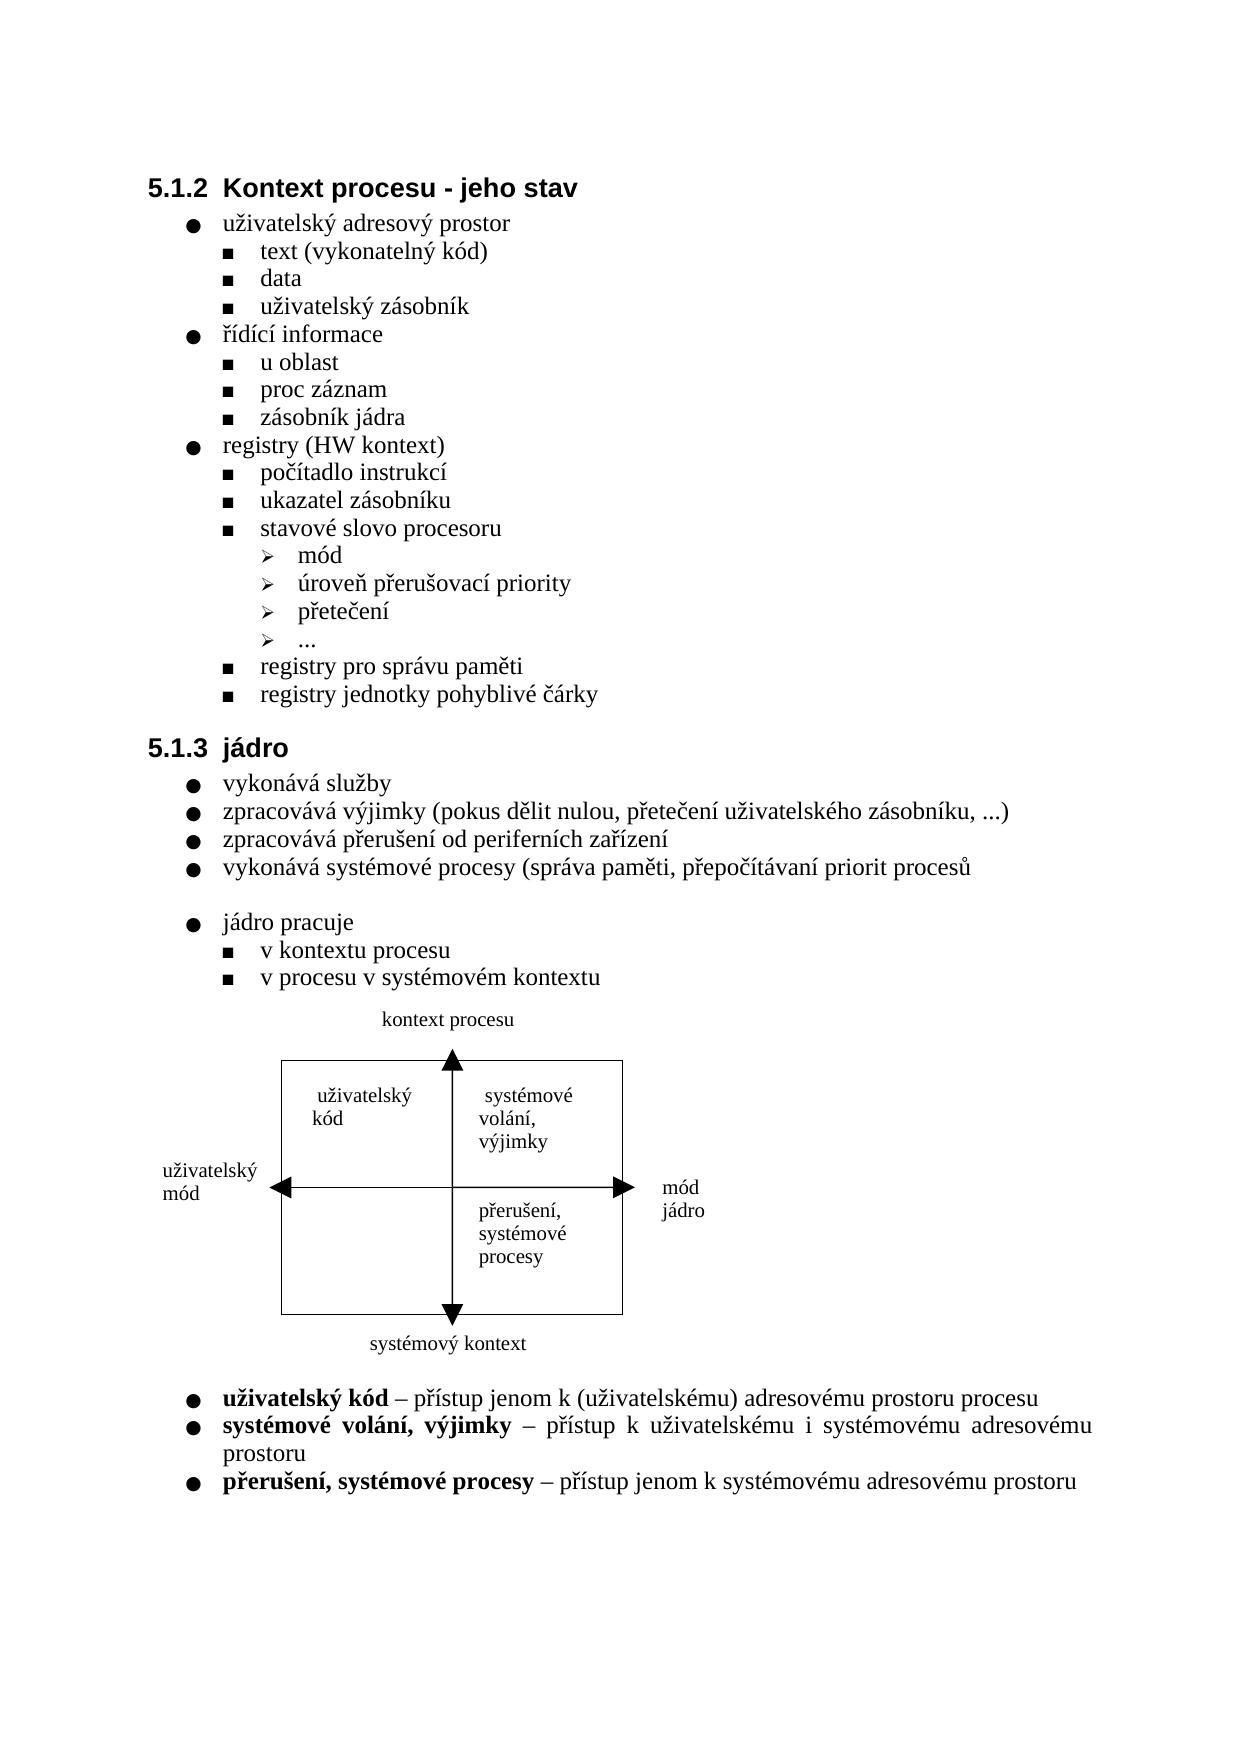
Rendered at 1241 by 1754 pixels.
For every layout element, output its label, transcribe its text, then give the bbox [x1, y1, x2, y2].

list řídící informace [185, 320, 1092, 348]
list vykonává služby [185, 769, 1092, 797]
list přerušení, systémové procesy – přístup jenom k systémovému adresovému prostoru [185, 1467, 1092, 1495]
list ukazatel zásobníku [223, 486, 1092, 514]
list ... [260, 625, 1092, 652]
list registry pro správu paměti [223, 652, 1092, 680]
list uživatelský zásobník [223, 292, 1092, 320]
list uživatelský kód – přístup jenom k (uživatelskému) adresovému prostoru procesu [185, 1384, 1092, 1412]
list registry jednotky pohyblivé čárky [223, 680, 1092, 708]
list text (vykonatelný kód) [223, 237, 1092, 264]
list uživatelský adresový prostor [185, 209, 1092, 237]
list u oblast [223, 348, 1092, 375]
list proc záznam [223, 375, 1092, 403]
list zásobník jádra [223, 403, 1092, 431]
list v kontextu procesu [223, 936, 1092, 963]
subtitle Kontext procesu - jeho stav [148, 173, 1092, 203]
list data [223, 264, 1092, 292]
list v procesu v systémovém kontextu [223, 963, 1092, 991]
list stavové slovo procesoru [223, 514, 1092, 542]
list počítadlo instrukcí [223, 458, 1092, 486]
list jádro pracuje [185, 908, 1092, 936]
list úroveň přerušovací priority [260, 569, 1092, 597]
list systémové volání, výjimky – přístup k uživatelskému i systémovému adresovému prostoru [185, 1412, 1092, 1467]
subtitle jádro [148, 733, 1092, 763]
list vykonává systémové procesy (správa paměti, přepočítávaní priorit procesů [185, 853, 1092, 880]
list přetečení [260, 597, 1092, 625]
list mód [260, 542, 1092, 569]
list zpracovává přerušení od periferních zařízení [185, 825, 1092, 853]
list zpracovává výjimky (pokus dělit nulou, přetečení uživatelského zásobníku, ...) [185, 797, 1092, 825]
list registry (HW kontext) [185, 431, 1092, 458]
